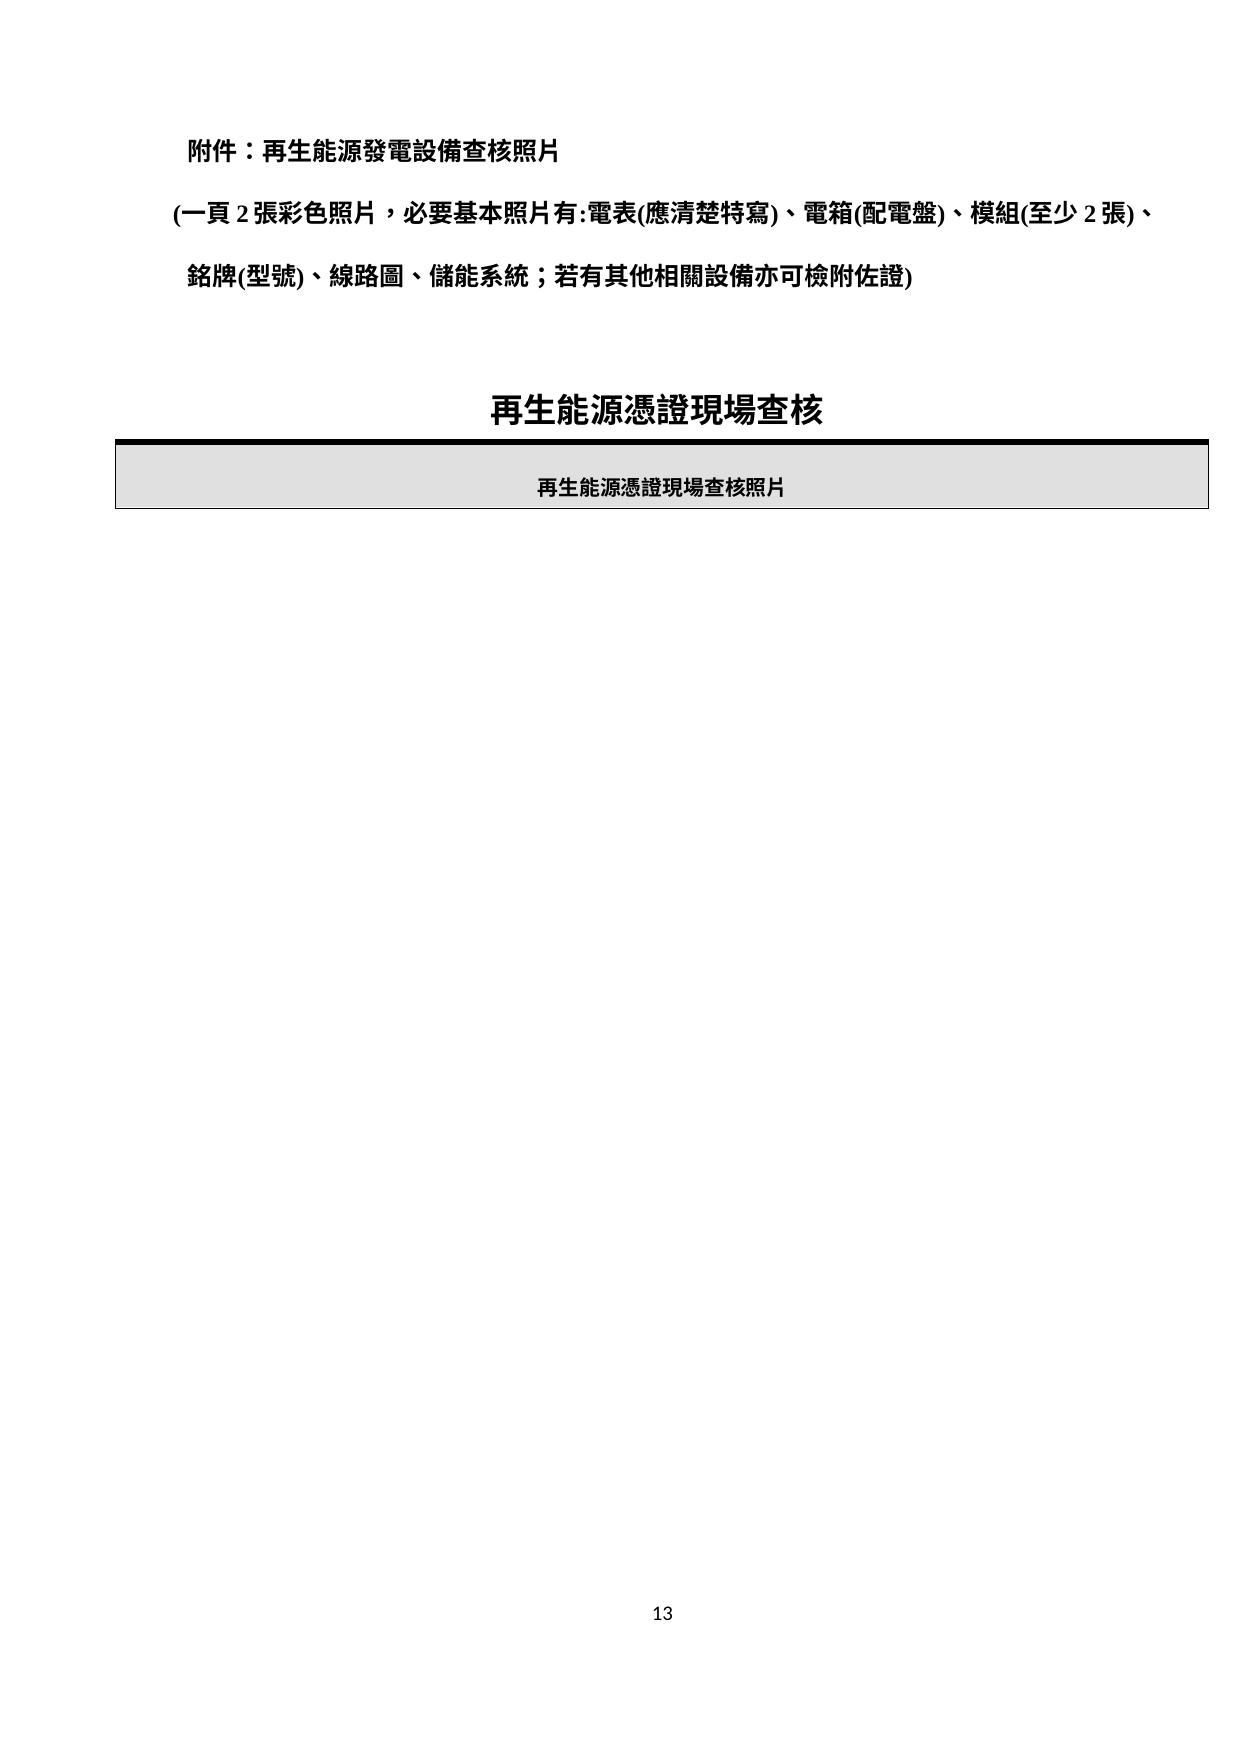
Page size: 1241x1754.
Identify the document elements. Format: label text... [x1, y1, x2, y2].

table_cell [892, 383, 1209, 411]
table_header 再生能源憑證現場查核 [441, 358, 892, 439]
table_header [116, 358, 441, 382]
table_cell 再生能源憑證現場查核照片 [116, 445, 1208, 507]
text 附件：再生能源發電設備查核照片 [187, 107, 1137, 170]
table_cell [892, 411, 1209, 439]
text (一頁2張彩色照片，必要基本照片有:電表(應清楚特寫)、電箱(配電盤)、模組(至少2張)、銘牌(型號)、線路圖、儲能系統；若有其他相關設備亦可檢附佐證) [173, 170, 1137, 295]
table_cell [116, 383, 441, 439]
table_header [892, 358, 1209, 382]
